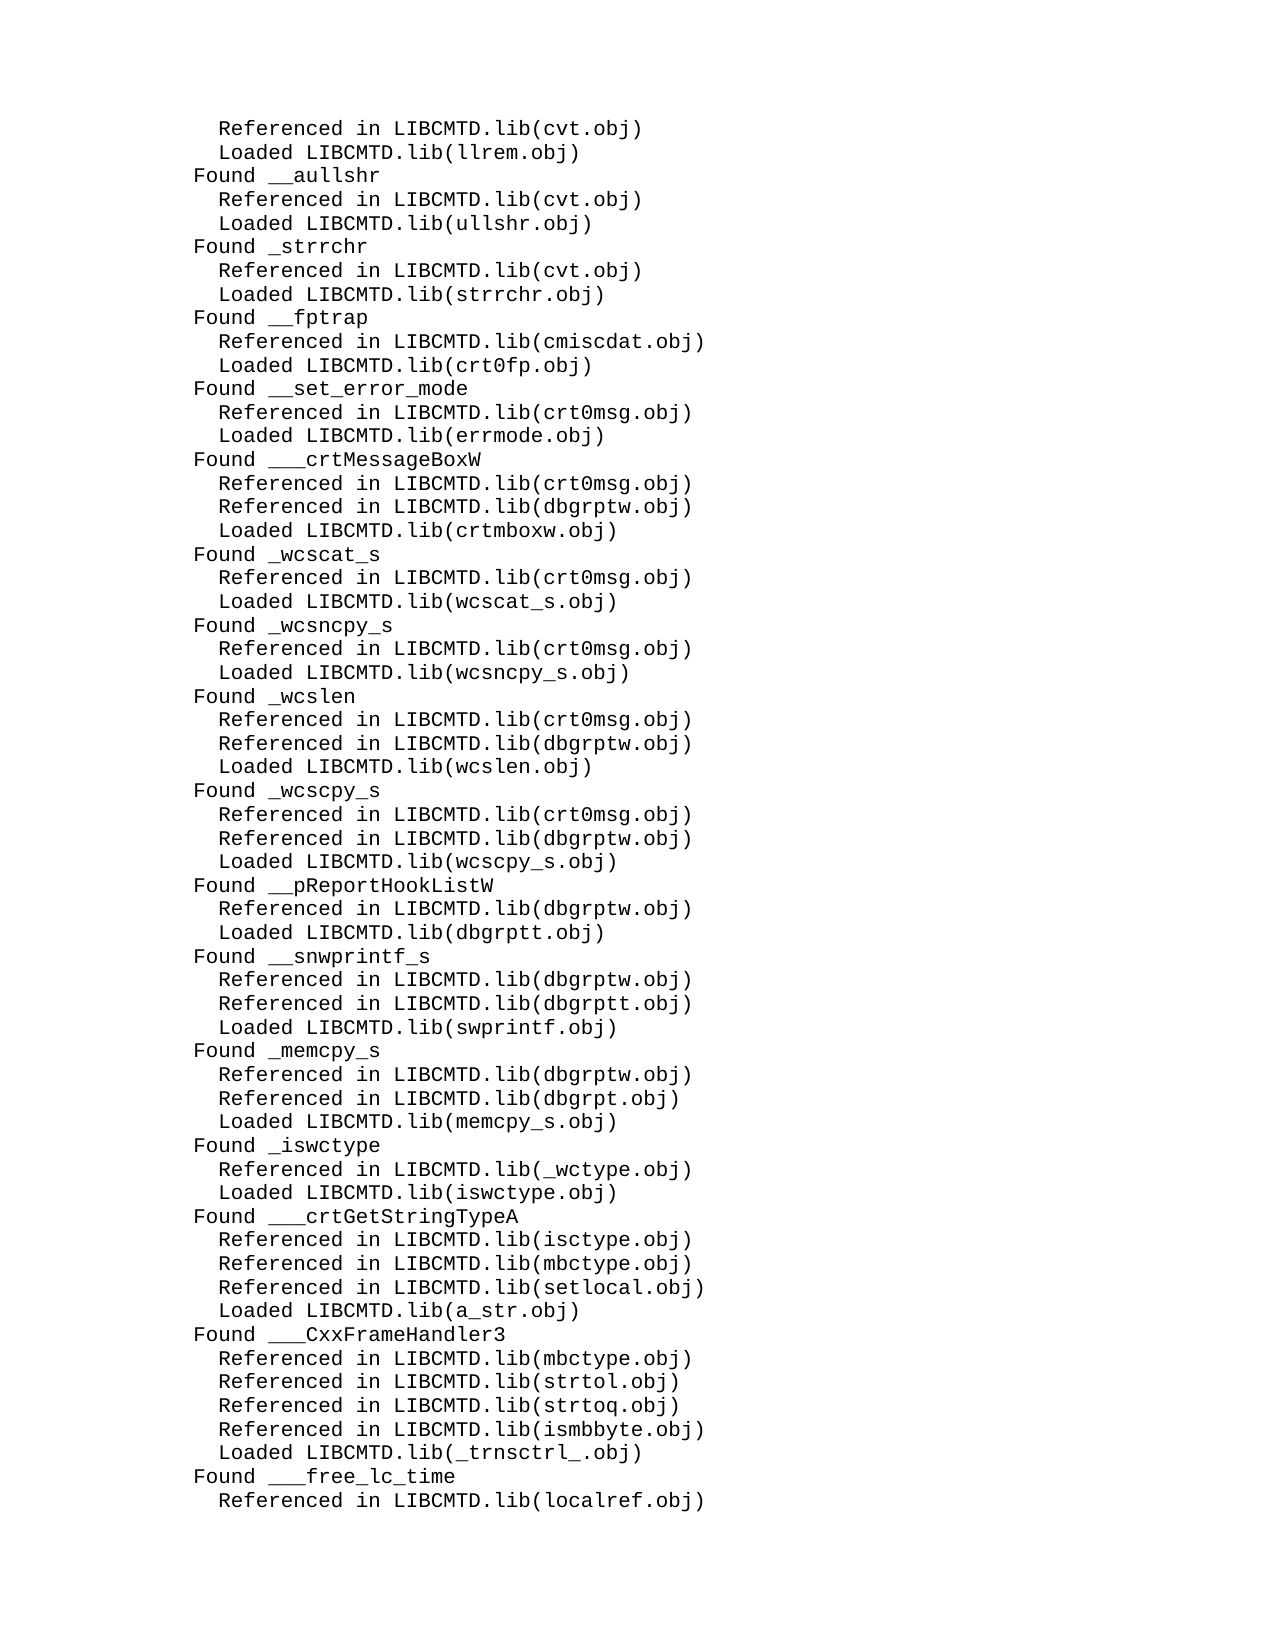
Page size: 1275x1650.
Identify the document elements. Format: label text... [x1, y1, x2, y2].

text Referenced in LIBCMTD.lib(mbctype.obj) [118, 1348, 1157, 1371]
text Loaded LIBCMTD.lib(dbgrptt.obj) [118, 922, 1157, 946]
text Referenced in LIBCMTD.lib(cmiscdat.obj) [118, 331, 1157, 354]
text Referenced in LIBCMTD.lib(dbgrptw.obj) [118, 496, 1157, 520]
text Referenced in LIBCMTD.lib(crt0msg.obj) [118, 709, 1157, 733]
text Found _wcsncpy_s [118, 615, 1157, 638]
text Found _wcslen [118, 686, 1157, 709]
text Found __set_error_mode [118, 378, 1157, 402]
text Loaded LIBCMTD.lib(wcslen.obj) [118, 757, 1157, 780]
text Referenced in LIBCMTD.lib(strtoq.obj) [118, 1395, 1157, 1419]
text Referenced in LIBCMTD.lib(mbctype.obj) [118, 1253, 1157, 1277]
text Loaded LIBCMTD.lib(memcpy_s.obj) [118, 1111, 1157, 1135]
text Loaded LIBCMTD.lib(a_str.obj) [118, 1300, 1157, 1324]
text Referenced in LIBCMTD.lib(_wctype.obj) [118, 1158, 1157, 1182]
text Loaded LIBCMTD.lib(wcscpy_s.obj) [118, 851, 1157, 875]
text Found __fptrap [118, 307, 1157, 331]
text Referenced in LIBCMTD.lib(cvt.obj) [118, 189, 1157, 213]
text Referenced in LIBCMTD.lib(setlocal.obj) [118, 1277, 1157, 1300]
text Referenced in LIBCMTD.lib(dbgrptw.obj) [118, 1064, 1157, 1088]
text Referenced in LIBCMTD.lib(dbgrptw.obj) [118, 898, 1157, 922]
text Loaded LIBCMTD.lib(wcsncpy_s.obj) [118, 662, 1157, 686]
text Found ___CxxFrameHandler3 [118, 1324, 1157, 1348]
text Loaded LIBCMTD.lib(swprintf.obj) [118, 1017, 1157, 1040]
text Referenced in LIBCMTD.lib(isctype.obj) [118, 1229, 1157, 1253]
text Referenced in LIBCMTD.lib(dbgrptw.obj) [118, 733, 1157, 757]
text Found _strrchr [118, 236, 1157, 260]
text Referenced in LIBCMTD.lib(ismbbyte.obj) [118, 1419, 1157, 1442]
text Found ___crtMessageBoxW [118, 449, 1157, 473]
text Referenced in LIBCMTD.lib(crt0msg.obj) [118, 567, 1157, 591]
text Found __aullshr [118, 165, 1157, 189]
text Loaded LIBCMTD.lib(iswctype.obj) [118, 1182, 1157, 1206]
text Loaded LIBCMTD.lib(strrchr.obj) [118, 284, 1157, 307]
text Found ___crtGetStringTypeA [118, 1206, 1157, 1229]
text Referenced in LIBCMTD.lib(localref.obj) [118, 1489, 1157, 1513]
text Referenced in LIBCMTD.lib(crt0msg.obj) [118, 402, 1157, 426]
text Found _iswctype [118, 1135, 1157, 1158]
text Found _wcscat_s [118, 544, 1157, 567]
text Referenced in LIBCMTD.lib(dbgrptw.obj) [118, 827, 1157, 851]
text Referenced in LIBCMTD.lib(cvt.obj) [118, 118, 1157, 142]
text Referenced in LIBCMTD.lib(crt0msg.obj) [118, 473, 1157, 496]
text Found ___free_lc_time [118, 1466, 1157, 1489]
text Referenced in LIBCMTD.lib(dbgrptt.obj) [118, 993, 1157, 1017]
text Loaded LIBCMTD.lib(_trnsctrl_.obj) [118, 1442, 1157, 1466]
text Referenced in LIBCMTD.lib(crt0msg.obj) [118, 804, 1157, 827]
text Loaded LIBCMTD.lib(crtmboxw.obj) [118, 520, 1157, 544]
text Loaded LIBCMTD.lib(crt0fp.obj) [118, 354, 1157, 378]
text Loaded LIBCMTD.lib(errmode.obj) [118, 426, 1157, 449]
text Referenced in LIBCMTD.lib(dbgrpt.obj) [118, 1088, 1157, 1111]
text Loaded LIBCMTD.lib(ullshr.obj) [118, 213, 1157, 236]
text Loaded LIBCMTD.lib(wcscat_s.obj) [118, 591, 1157, 615]
text Found __snwprintf_s [118, 946, 1157, 969]
text Found _wcscpy_s [118, 780, 1157, 804]
text Found __pReportHookListW [118, 875, 1157, 898]
text Referenced in LIBCMTD.lib(strtol.obj) [118, 1371, 1157, 1395]
text Referenced in LIBCMTD.lib(cvt.obj) [118, 260, 1157, 284]
text Referenced in LIBCMTD.lib(dbgrptw.obj) [118, 969, 1157, 993]
text Found _memcpy_s [118, 1040, 1157, 1064]
text Referenced in LIBCMTD.lib(crt0msg.obj) [118, 638, 1157, 662]
text Loaded LIBCMTD.lib(llrem.obj) [118, 142, 1157, 165]
